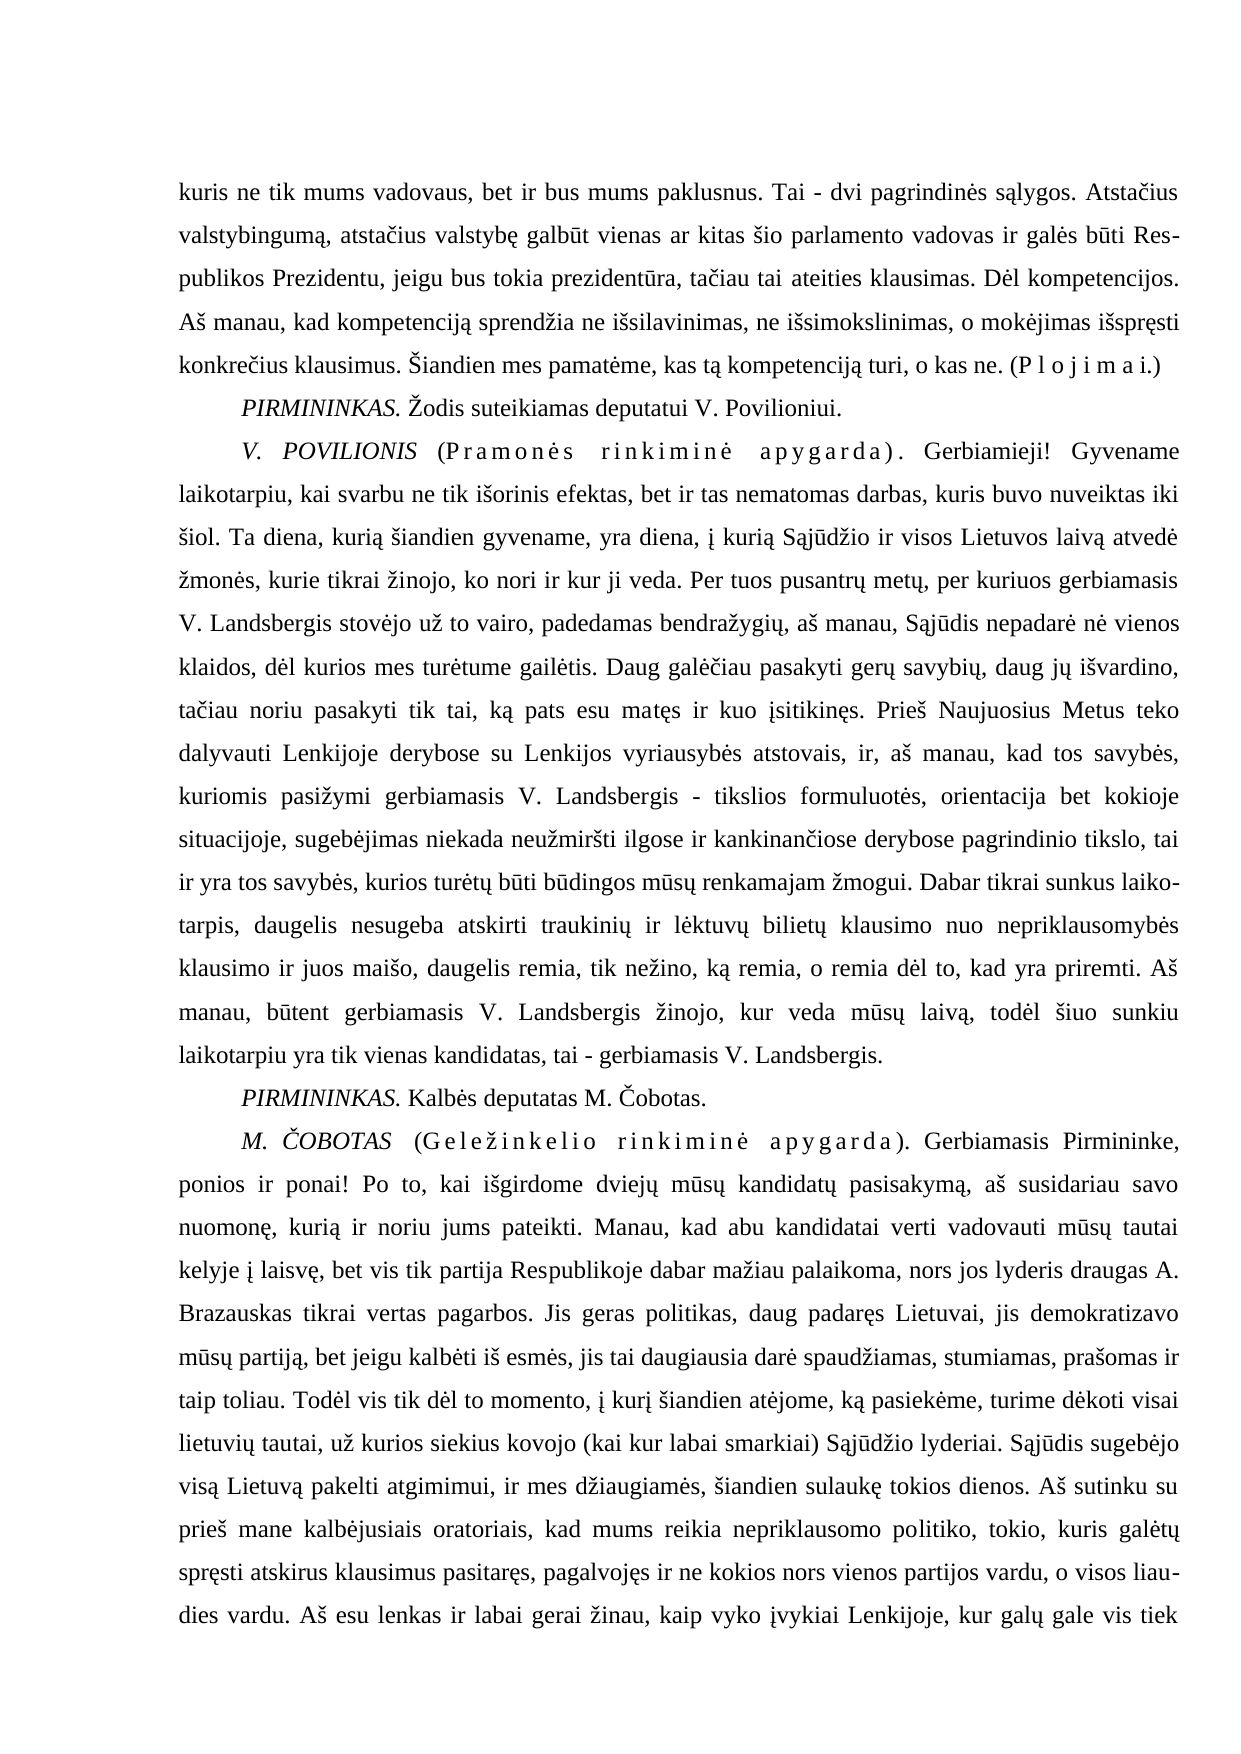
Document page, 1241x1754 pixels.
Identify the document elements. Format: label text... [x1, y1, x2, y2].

text M. Čobotas (Geležinkelio rinkiminė apygarda). Gerbiamasis Pirmininke, ponios ir ponai! Po to, kai išgirdome dviejų mūsų kandidatų pasisakymą, aš susidariau savo nuomonę, kurią ir noriu jums pateikti. Manau, kad abu kandidatai verti vadovauti mūsų tautai kelyje į laisvę, bet vis tik partija Res­publikoje dabar mažiau palaikoma, nors jos lyderis draugas A. Brazauskas tikrai vertas pagarbos. Jis geras politikas, daug padaręs Lietuvai, jis demokratizavo mūsų partiją, bet jeigu kal­bėti iš esmės, jis tai daugiausia darė spaudžiamas, stumiamas, prašomas ir taip toliau. Todėl vis tik dėl to momento, į kurį šiandien atėjome, ką pasiekėme, turime dėkoti visai lietuvių tau­tai, už kurios siekius kovojo (kai kur labai smarkiai) Sąjūdžio lyderiai. Sąjūdis sugebėjo visą Lietuvą pakelti atgimimui, ir mes džiaugiamės, šiandien sulaukę tokios dienos. Aš sutinku su prieš mane kalbėjusiais oratoriais, kad mums reikia nepriklausomo po­litiko, tokio, kuris galėtų spręsti atskirus klausimus pasitaręs, pagalvojęs ir ne kokios nors vienos partijos vardu, o visos liau­dies vardu. Aš esu lenkas ir labai gerai žinau, kaip vyko įvykiai Lenkijoje, kur galų gale vis tiek [178, 1126, 1180, 1629]
text kuris ne tik mums vadovaus, bet ir bus mums paklusnus. Tai - dvi pagrindinės sąlygos. Atstačius valstybingumą, atstačius valstybę galbūt vienas ar kitas šio parlamento vadovas ir galės būti Res­publikos Prezidentu, jeigu bus tokia prezidentūra, tačiau tai ­ateities klausimas. Dėl kompetencijos. Aš manau, kad kompe­tenciją sprendžia ne išsilavinimas, ne išsimokslinimas, o mo­kėjimas išspręsti konkrečius klausimus. Šiandien mes pamatėme, kas tą kompetenciją turi, o kas ne. (P l o j i m a i.) [178, 177, 1180, 378]
text Pirmininkas. Kalbės deputatas M. Čobotas. [178, 1083, 1180, 1112]
text V. Povilionis (Pramonės rinkiminė apygarda). Gerbiamieji! Gyvename laikotarpiu, kai svarbu ne tik išorinis efektas, bet ir tas nematomas darbas, kuris buvo nuveiktas iki šiol. Ta diena, kurią šiandien gyvename, yra diena, į kurią Sąjūdžio ir visos Lietuvos laivą atvedė žmonės, kurie tikrai ži­nojo, ko nori ir kur ji veda. Per tuos pusantrų metų, per kuriuos gerbiamasis V. Landsbergis stovėjo už to vairo, padedamas bend­ražygių, aš manau, Sąjūdis nepadarė nė vienos klaidos, dėl ku­rios mes turėtume gailėtis. Daug galėčiau pasakyti gerų savybių, daug jų išvardino, tačiau noriu pasakyti tik tai, ką pats esu ma­tęs ir kuo įsitikinęs. Prieš Naujuosius Metus teko dalyvauti Len­kijoje derybose su Lenkijos vyriausybės atstovais, ir, aš manau, kad tos savybės, kuriomis pasižymi gerbiamasis V. Landsber­gis - tikslios formuluotės, orientacija bet kokioje situacijoje, su­gebėjimas niekada neužmiršti ilgose ir kankinančiose derybose pagrindinio tikslo, tai ir yra tos savybės, kurios turėtų būti bū­dingos mūsų renkamajam žmogui. Dabar tikrai sunkus laiko­tarpis, daugelis nesugeba atskirti traukinių ir lėktuvų bilietų klausimo nuo nepriklausomybės klausimo ir juos maišo, daugelis remia, tik nežino, ką remia, o remia dėl to, kad yra priremti. Aš manau, būtent gerbiamasis V. Landsbergis žinojo, kur veda mūsų laivą, todėl šiuo sunkiu laikotarpiu yra tik vienas kandi­datas, tai - gerbiamasis V. Landsbergis. [178, 436, 1180, 1068]
text Pirmininkas. Žodis suteikiamas deputatui V. Povilioniui. [178, 393, 1180, 422]
